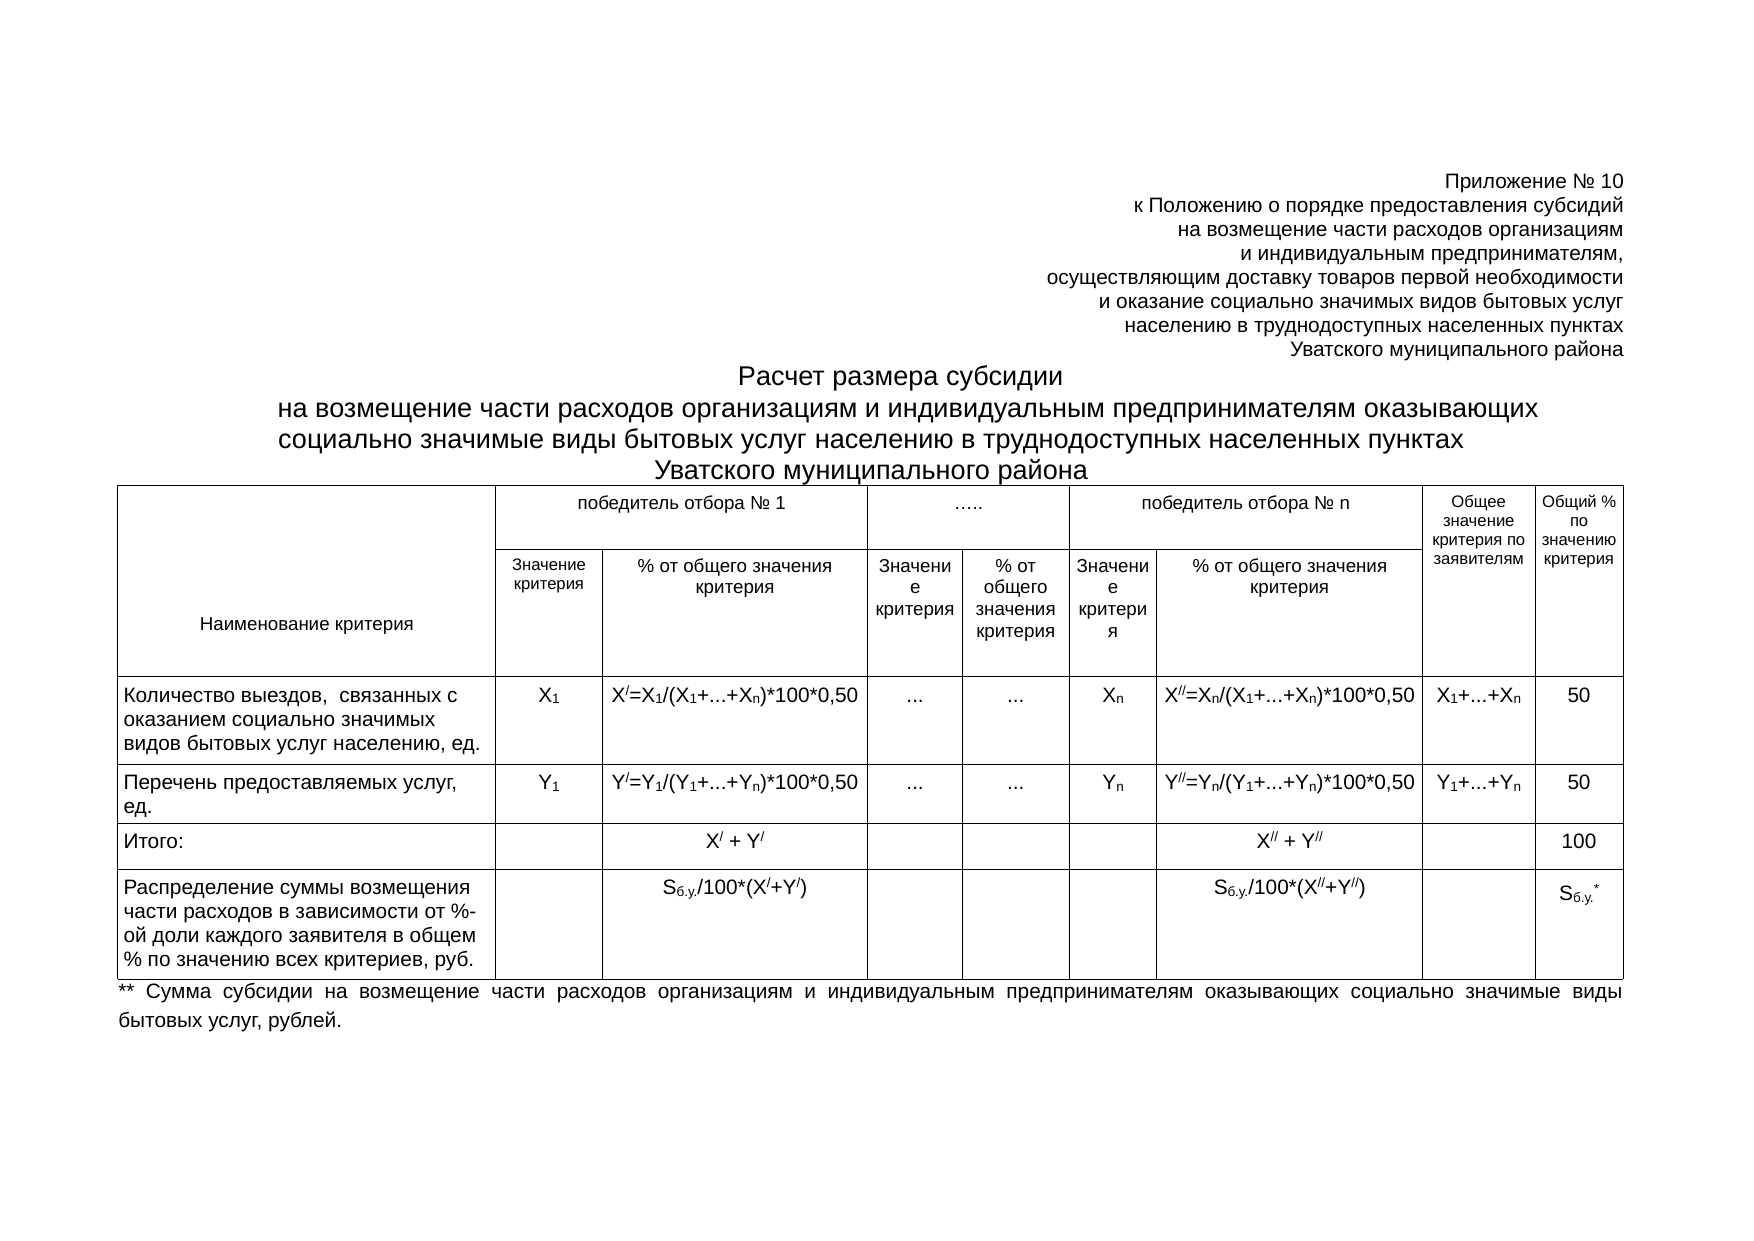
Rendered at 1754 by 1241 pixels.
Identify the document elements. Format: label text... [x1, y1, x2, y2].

text Уватского муниципального района [118, 454, 1624, 485]
text на возмещение части расходов организациям и индивидуальным предпринимателям оказывающих [118, 392, 1624, 423]
table_cell % от общего значения критерия [603, 550, 867, 676]
table_cell Итого: [118, 824, 495, 869]
table_cell % от общего значения критерия [963, 550, 1069, 676]
table_cell X1+...+Xn [1423, 677, 1535, 764]
text и индивидуальным предпринимателям, [118, 241, 1624, 264]
table_cell Yn [1070, 765, 1156, 823]
table_cell Значение критерия [868, 550, 962, 676]
table_cell Sб.у./100*(X//+Y//) [1157, 870, 1422, 979]
table_header победитель отбора № n [1070, 486, 1422, 548]
table_cell [1423, 870, 1535, 979]
table_cell ... [963, 677, 1069, 764]
table_cell Перечень предоставляемых услуг, ед. [118, 765, 495, 823]
table_cell Значение критерия [496, 550, 602, 676]
text Приложение № 10 [118, 169, 1624, 193]
table_cell ... [963, 765, 1069, 823]
table_cell 100 [1536, 824, 1623, 869]
table_header Общее значение критерия по заявителям [1423, 486, 1535, 676]
text ** Сумма субсидии на возмещение части расходов организациям и индивидуальным предпринимателям оказывающих социально значимые виды бытовых услуг, рублей. [118, 979, 1624, 1032]
table_cell X/=X1/(X1+...+Xn)*100*0,50 [603, 677, 867, 764]
table_cell Y1 [496, 765, 602, 823]
text социально значимые виды бытовых услуг населению в труднодоступных населенных пунктах [118, 423, 1624, 454]
table_cell [1423, 824, 1535, 869]
table_cell Значение критерия [1070, 550, 1156, 676]
text Расчет размера субсидии [118, 360, 1624, 392]
table_cell [1070, 824, 1156, 869]
table_cell Sб.у./100*(X/+Y/) [603, 870, 867, 979]
table_header победитель отбора № 1 [496, 486, 867, 548]
table_cell X/ + Y/ [603, 824, 867, 869]
table_cell 50 [1536, 765, 1623, 823]
text Уватского муниципального района [118, 336, 1624, 360]
table_cell [963, 824, 1069, 869]
table_cell Y1+...+Yn [1423, 765, 1535, 823]
table_cell [1070, 870, 1156, 979]
text к Положению о порядке предоставления субсидий [118, 193, 1624, 217]
table_cell Xn [1070, 677, 1156, 764]
table_cell Sб.у.* [1536, 870, 1623, 979]
table_cell Количество выездов, связанных с оказанием социально значимых видов бытовых услуг населению, ед. [118, 677, 495, 764]
table_cell Y//=Yn/(Y1+...+Yn)*100*0,50 [1157, 765, 1422, 823]
table_header ….. [868, 486, 1069, 548]
table_cell X// + Y// [1157, 824, 1422, 869]
table_cell [496, 824, 602, 869]
table_cell ... [868, 765, 962, 823]
table_header Общий % по значению критерия [1536, 486, 1623, 676]
text и оказание социально значимых видов бытовых услуг [118, 288, 1624, 312]
table_header Наименование критерия [118, 486, 495, 676]
table_cell [963, 870, 1069, 979]
text на возмещение части расходов организациям [118, 217, 1624, 241]
table_cell % от общего значения критерия [1157, 550, 1422, 676]
table_cell [868, 824, 962, 869]
table_cell [868, 870, 962, 979]
table_cell X//=Xn/(X1+...+Xn)*100*0,50 [1157, 677, 1422, 764]
table_cell Распределение суммы возмещения части расходов в зависимости от %-ой доли каждого заявителя в общем % по значению всех критериев, руб. [118, 870, 495, 979]
table_cell Y/=Y1/(Y1+...+Yn)*100*0,50 [603, 765, 867, 823]
table_cell X1 [496, 677, 602, 764]
text осуществляющим доставку товаров первой необходимости [118, 264, 1624, 288]
table_cell 50 [1536, 677, 1623, 764]
text населению в труднодоступных населенных пунктах [118, 312, 1624, 336]
table_cell ... [868, 677, 962, 764]
table_cell [496, 870, 602, 979]
